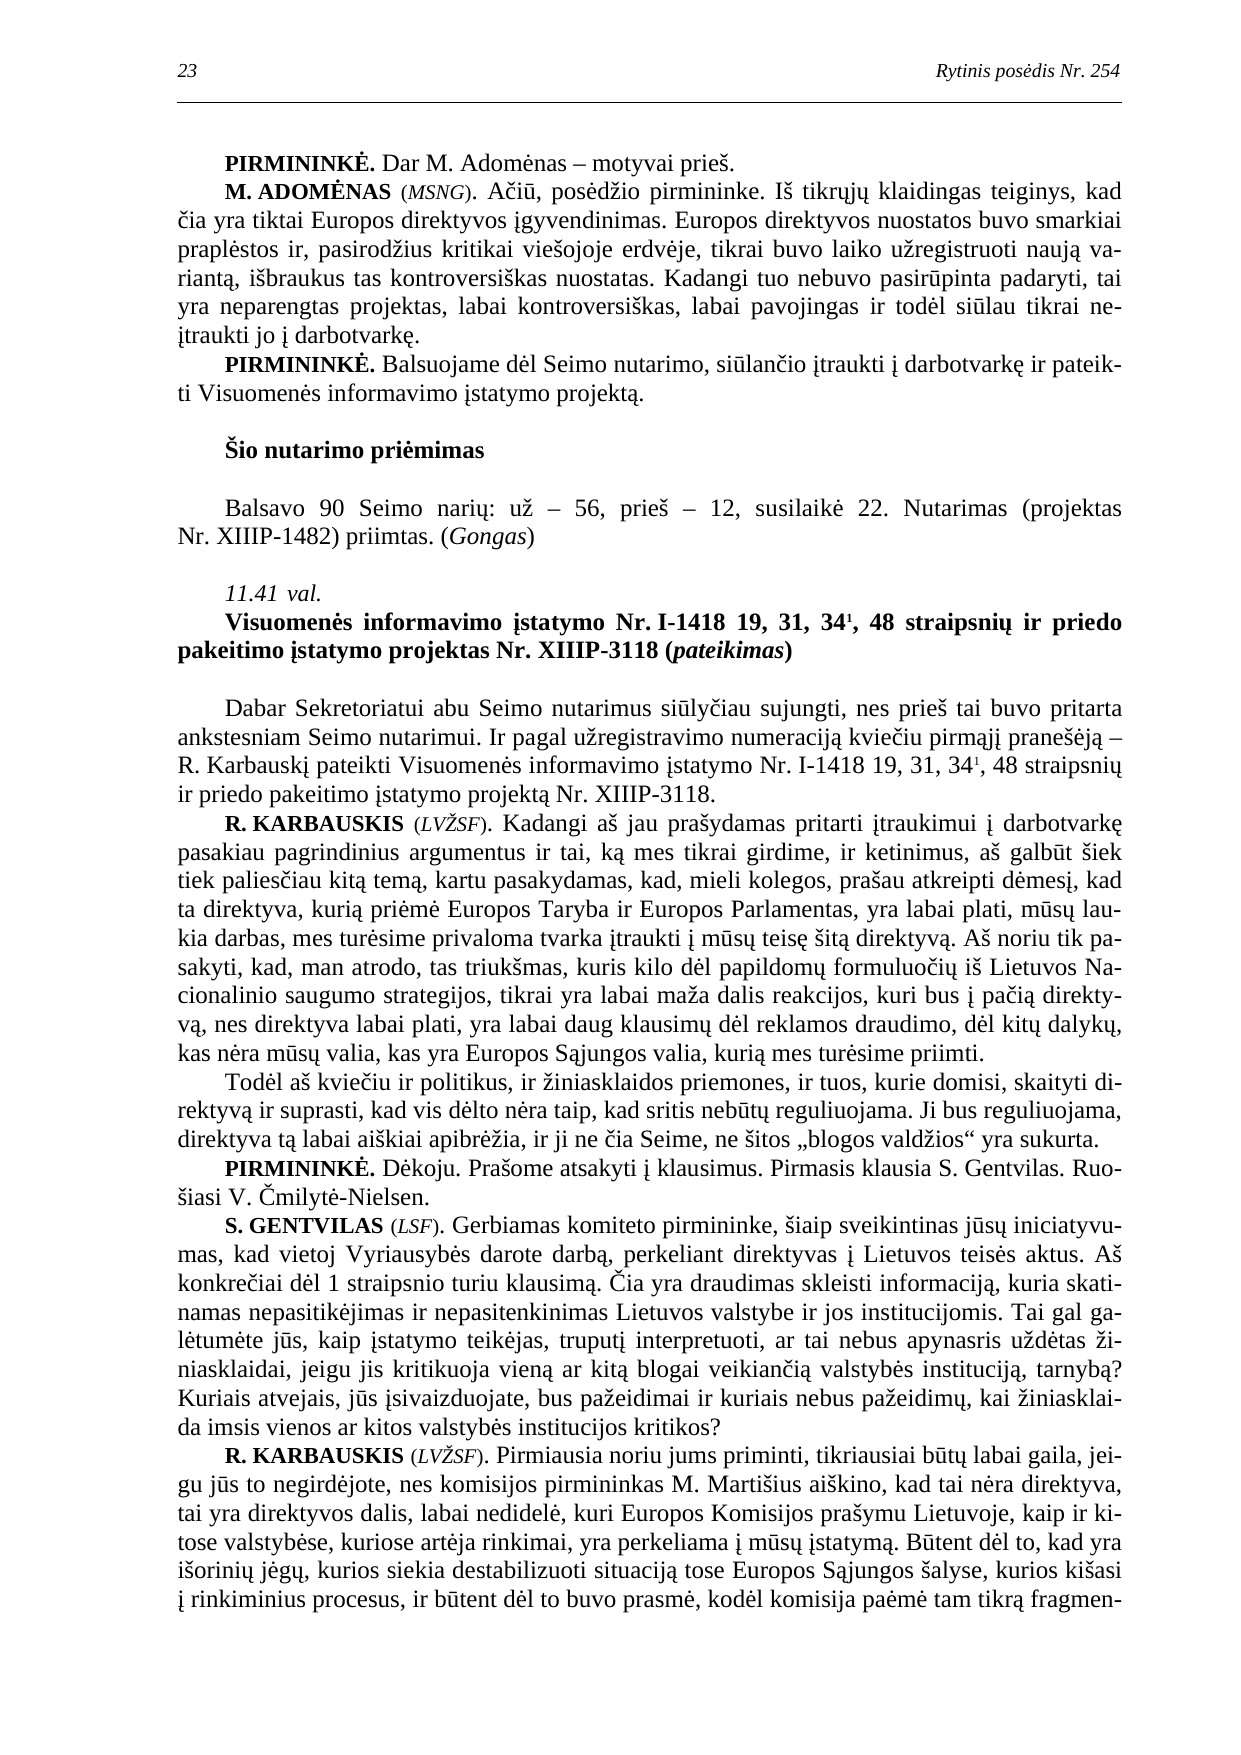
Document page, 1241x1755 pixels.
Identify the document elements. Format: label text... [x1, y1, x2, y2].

text PIRMININKĖ. Dar M. Ado­mė­nas – mo­ty­vai prieš. [177, 148, 1122, 176]
text Šio nu­ta­ri­mo pri­ėmi­mas [177, 435, 1122, 464]
text Da­bar Sek­re­to­ria­tui abu Sei­mo nu­ta­ri­mus siū­ly­čiau su­jung­ti, nes prieš tai bu­vo pri­tar­ta anks­tes­niam Sei­mo nu­ta­ri­mui. Ir pa­gal už­re­gist­ra­vi­mo nu­me­ra­ci­ją kvie­čiu pir­mą­jį pra­ne­šė­ją – R. Kar­baus­kį pa­teik­ti Vi­suo­me­nės in­for­ma­vi­mo įsta­ty­mo Nr. I-1418 19, 31, 341, 48 straips­nių ir prie­do pa­kei­ti­mo įsta­ty­mo pro­jek­tą Nr. XIIIP-3118. [177, 693, 1122, 808]
text Vi­suo­me­nės in­for­ma­vi­mo įsta­ty­mo Nr. I-1418 19, 31, 341, 48 straips­nių ir prie­do pakei­ti­mo įsta­ty­mo pro­jek­tas Nr. XIIIP-3118 (pa­tei­ki­mas) [177, 607, 1122, 664]
text Bal­sa­vo 90 Sei­mo na­rių: už – 56, prieš – 12, su­si­lai­kė 22. Nu­ta­ri­mas (pro­jek­tas Nr. XIIIP-1482) pri­im­tas. (Gon­gas) [177, 493, 1122, 550]
text M. ADOMĖNAS (MSNG). Ačiū, po­sė­džio pir­mi­nin­ke. Iš tik­rų­jų klai­din­gas tei­gi­nys, kad čia yra tik­tai Eu­ro­pos di­rek­ty­vos įgy­ven­di­ni­mas. Eu­ro­pos di­rek­ty­vos nuo­sta­tos bu­vo smar­kiai pra­plės­tos ir, pa­si­ro­džius kri­ti­kai vie­šo­jo­je erd­vė­je, tik­rai bu­vo lai­ko už­re­gist­ruo­ti nau­ją va­rian­tą, iš­brau­kus tas kon­tro­ver­siš­kas nuo­sta­tas. Ka­dan­gi tuo ne­bu­vo pa­si­rū­pin­ta pa­da­ry­ti, tai yra ne­pa­reng­tas pro­jek­tas, la­bai kon­tro­ver­siš­kas, la­bai pa­vo­jin­gas ir to­dėl siū­lau tik­rai ne­įtrauk­ti jo į dar­bo­tvarkę. [177, 176, 1122, 349]
text 11.41 val. [224, 579, 1122, 607]
text R. KARBAUSKIS (LVŽSF). Pir­miau­sia no­riu jums pri­min­ti, tik­riau­siai bū­tų la­bai gai­la, jei­gu jūs to ne­gir­dė­jo­te, nes ko­mi­si­jos pir­mi­nin­kas M. Mar­ti­šius aiš­ki­no, kad tai nė­ra di­rek­ty­va, tai yra di­rek­ty­vos da­lis, la­bai ne­di­de­lė, ku­ri Eu­ro­pos Ko­mi­si­jos pra­šy­mu Lie­tu­vo­je, kaip ir ki­to­se vals­ty­bė­se, ku­rio­se ar­tė­ja rin­ki­mai, yra per­ke­lia­ma į mū­sų įsta­ty­mą. Bū­tent dėl to, kad yra iš­ori­nių jė­gų, ku­rios sie­kia de­sta­bilizuoti si­tu­a­ci­ją to­se Eu­ro­pos Są­jun­gos ša­ly­se, ku­rios ki­ša­si į rin­ki­mi­nius pro­ce­sus, ir bū­tent dėl to bu­vo pras­mė, ko­dėl ko­mi­si­ja pa­ė­mė tam tik­rą frag­men­ [177, 1440, 1122, 1613]
text PIRMININKĖ. Dė­ko­ju. Pra­šo­me at­sa­ky­ti į klau­si­mus. Pir­ma­sis klau­sia S. Gent­vi­las. Ruo­šia­si V. Čmi­ly­tė-Niel­sen. [177, 1153, 1122, 1210]
text To­dėl aš kvie­čiu ir po­li­ti­kus, ir ži­niask­lai­dos prie­mo­nes, ir tuos, ku­rie do­mi­si, skai­ty­ti di­rek­ty­vą ir su­pras­ti, kad vis dėl­to nė­ra taip, kad sri­tis ne­bū­tų re­gu­liuo­ja­ma. Ji bus re­gu­liuo­ja­ma, di­rek­ty­va tą la­bai aiš­kiai api­brė­žia, ir ji ne čia Sei­me, ne ši­tos „blo­gos val­džios“ yra su­kur­ta. [177, 1067, 1122, 1153]
text PIRMININKĖ. Bal­suo­ja­me dėl Sei­mo nu­ta­ri­mo, siū­lan­čio įtrauk­ti į dar­bo­tvarkę ir pa­teik­ti Vi­suo­me­nės in­for­ma­vi­mo įsta­ty­mo pro­jek­tą. [177, 349, 1122, 406]
text S. GENTVILAS (LSF). Ger­bia­mas ko­mi­te­to pir­mi­nin­ke, šiaip svei­kin­ti­nas jū­sų ini­cia­ty­vu­mas, kad vie­toj Vy­riau­sy­bės da­ro­te dar­bą, per­ke­liant di­rek­ty­vas į Lie­tu­vos tei­sės ak­tus. Aš kon­kre­čiai dėl 1 straips­nio tu­riu klau­si­mą. Čia yra drau­di­mas skleis­ti in­for­ma­ci­ją, ku­ria ska­ti­na­mas ne­pa­si­ti­kė­ji­mas ir ne­pa­si­ten­ki­ni­mas Lie­tu­vos vals­ty­be ir jos ins­ti­tu­ci­jo­mis. Tai gal ga­lė­tu­mė­te jūs, kaip įsta­ty­mo tei­kė­jas, tru­pu­tį in­ter­pre­tuo­ti, ar tai ne­bus apy­nas­ris už­dė­tas ži­niask­lai­dai, jei­gu jis kri­ti­kuo­ja vie­ną ar ki­tą blo­gai vei­kian­čią vals­ty­bės ins­ti­tu­ci­ją, tar­ny­bą? Ku­riais at­ve­jais, jūs įsi­vaiz­duo­ja­te, bus pa­žei­di­mai ir ku­riais ne­bus pa­žei­di­mų, kai ži­niask­lai­da im­sis vie­nos ar ki­tos vals­ty­bės ins­ti­tu­ci­jos kri­ti­kos? [177, 1210, 1122, 1440]
text R. KARBAUSKIS (LVŽSF). Ka­dan­gi aš jau pra­šy­da­mas pri­tar­ti įtrau­ki­mui į dar­bo­tvarkę pa­sa­kiau pa­grin­di­nius ar­gu­men­tus ir tai, ką mes tik­rai gir­di­me, ir ke­ti­ni­mus, aš gal­būt šiek tiek pa­lies­čiau ki­tą te­mą, kartu pa­sa­ky­da­mas, kad, mie­li ko­le­gos, pra­šau at­kreip­ti dė­me­sį, kad ta di­rek­ty­va, ku­rią pri­ėmė Eu­ro­pos Ta­ry­ba ir Eu­ro­pos Par­la­men­tas, yra la­bai pla­ti, mū­sų lau­kia dar­bas, mes tu­rė­si­me pri­va­lo­ma tvar­ka įtrauk­ti į mū­sų tei­sę ši­tą di­rek­ty­vą. Aš no­riu tik pa­sa­ky­ti, kad, man at­ro­do, tas triukš­mas, ku­ris ki­lo dėl pa­pil­do­mų for­mu­luo­čių iš Lie­tu­vos Na­cio­na­li­nio sau­gu­mo stra­te­gi­jos, tik­rai yra la­bai ma­ža da­lis re­ak­ci­jos, ku­ri bus į pa­čią di­rek­ty­vą, nes di­rek­ty­va la­bai pla­ti, yra la­bai daug klau­si­mų dėl re­kla­mos drau­di­mo, dėl ki­tų da­ly­kų, kas nė­ra mū­sų va­lia, kas yra Eu­ro­pos Są­jun­gos va­lia, ku­rią mes tu­rė­si­me pri­im­ti. [177, 808, 1122, 1067]
